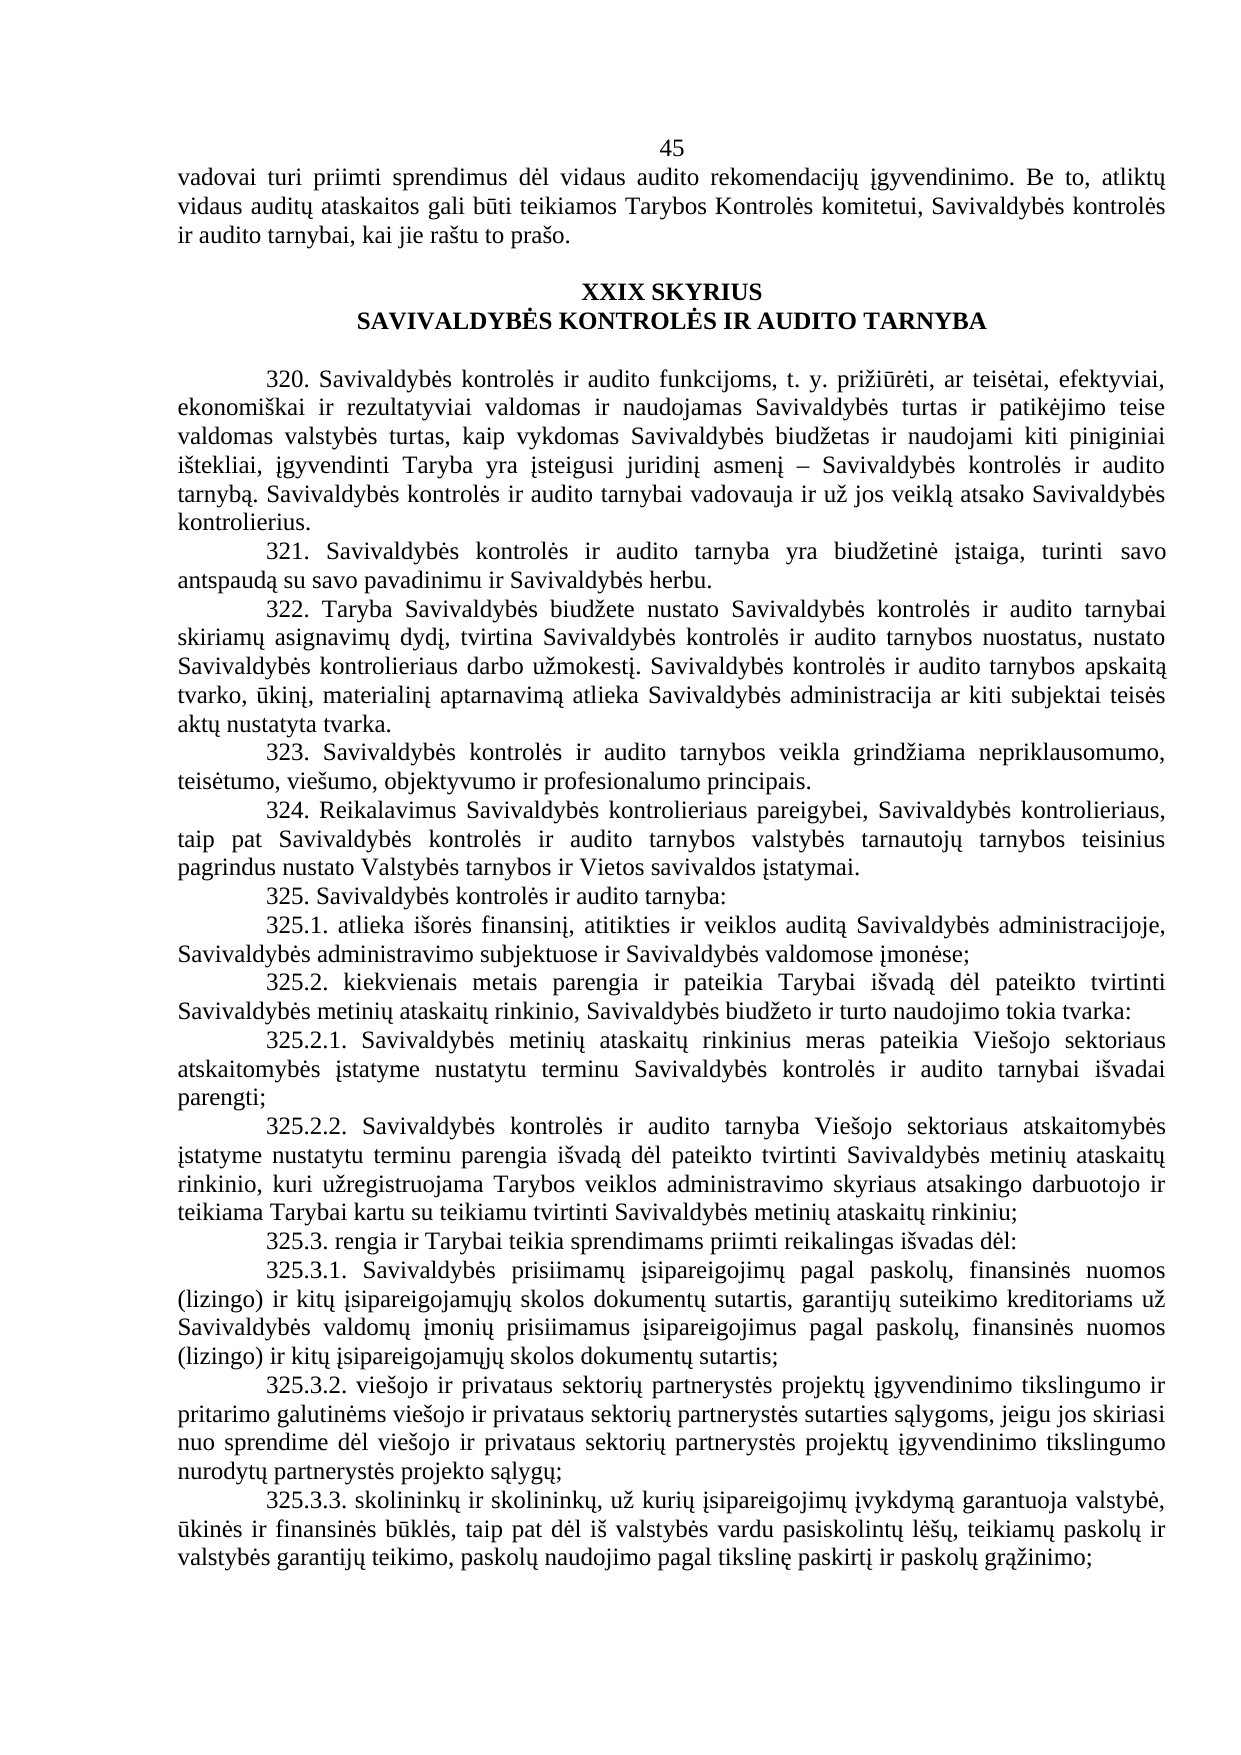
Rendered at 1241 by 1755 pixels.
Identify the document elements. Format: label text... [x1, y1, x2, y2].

text 323. Savivaldybės kontrolės ir audito tarnybos veikla grindžiama nepriklausomumo, teisėtumo, viešumo, objektyvumo ir profesionalumo principais. [177, 737, 1166, 795]
text 325.3.3. skolininkų ir skolininkų, už kurių įsipareigojimų įvykdymą garantuoja valstybė, ūkinės ir finansinės būklės, taip pat dėl iš valstybės vardu pasiskolintų lėšų, teikiamų paskolų ir valstybės garantijų teikimo, paskolų naudojimo pagal tikslinę paskirtį ir paskolų grąžinimo; [177, 1485, 1166, 1571]
text 324. Reikalavimus Savivaldybės kontrolieriaus pareigybei, Savivaldybės kontrolieriaus, taip pat Savivaldybės kontrolės ir audito tarnybos valstybės tarnautojų tarnybos teisinius pagrindus nustato Valstybės tarnybos ir Vietos savivaldos įstatymai. [177, 795, 1166, 881]
text 320. Savivaldybės kontrolės ir audito funkcijoms, t. y. prižiūrėti, ar teisėtai, efektyviai, ekonomiškai ir rezultatyviai valdomas ir naudojamas Savivaldybės turtas ir patikėjimo teise valdomas valstybės turtas, kaip vykdomas Savivaldybės biudžetas ir naudojami kiti piniginiai ištekliai, įgyvendinti Taryba yra įsteigusi juridinį asmenį – Savivaldybės kontrolės ir audito tarnybą. Savivaldybės kontrolės ir audito tarnybai vadovauja ir už jos veiklą atsako Savivaldybės kontrolierius. [177, 364, 1166, 536]
text 325.3. rengia ir Tarybai teikia sprendimams priimti reikalingas išvadas dėl: [177, 1226, 1166, 1255]
text 322. Taryba Savivaldybės biudžete nustato Savivaldybės kontrolės ir audito tarnybai skiriamų asignavimų dydį, tvirtina Savivaldybės kontrolės ir audito tarnybos nuostatus, nustato Savivaldybės kontrolieriaus darbo užmokestį. Savivaldybės kontrolės ir audito tarnybos apskaitą tvarko, ūkinį, materialinį aptarnavimą atlieka Savivaldybės administracija ar kiti subjektai teisės aktų nustatyta tvarka. [177, 594, 1166, 737]
text 325.3.2. viešojo ir privataus sektorių partnerystės projektų įgyvendinimo tikslingumo ir pritarimo galutinėms viešojo ir privataus sektorių partnerystės sutarties sąlygoms, jeigu jos skiriasi nuo sprendime dėl viešojo ir privataus sektorių partnerystės projektų įgyvendinimo tikslingumo nurodytų partnerystės projekto sąlygų; [177, 1370, 1166, 1485]
text 325.3.1. Savivaldybės prisiimamų įsipareigojimų pagal paskolų, finansinės nuomos (lizingo) ir kitų įsipareigojamųjų skolos dokumentų sutartis, garantijų suteikimo kreditoriams už Savivaldybės valdomų įmonių prisiimamus įsipareigojimus pagal paskolų, finansinės nuomos (lizingo) ir kitų įsipareigojamųjų skolos dokumentų sutartis; [177, 1255, 1166, 1370]
text 321. Savivaldybės kontrolės ir audito tarnyba yra biudžetinė įstaiga, turinti savo antspaudą su savo pavadinimu ir Savivaldybės herbu. [177, 536, 1166, 594]
text 325.2.1. Savivaldybės metinių ataskaitų rinkinius meras pateikia Viešojo sektoriaus atskaitomybės įstatyme nustatytu terminu Savivaldybės kontrolės ir audito tarnybai išvadai parengti; [177, 1025, 1166, 1111]
text vadovai turi priimti sprendimus dėl vidaus audito rekomendacijų įgyvendinimo. Be to, atliktų vidaus auditų ataskaitos gali būti teikiamos Tarybos Kontrolės komitetui, Savivaldybės kontrolės ir audito tarnybai, kai jie raštu to prašo. [177, 162, 1166, 249]
text 325.2.2. Savivaldybės kontrolės ir audito tarnyba Viešojo sektoriaus atskaitomybės įstatyme nustatytu terminu parengia išvadą dėl pateikto tvirtinti Savivaldybės metinių ataskaitų rinkinio, kuri užregistruojama Tarybos veiklos administravimo skyriaus atsakingo darbuotojo ir teikiama Tarybai kartu su teikiamu tvirtinti Savivaldybės metinių ataskaitų rinkiniu; [177, 1111, 1166, 1226]
text XXIX SKYRIUS [177, 277, 1166, 306]
text 325.1. atlieka išorės finansinį, atitikties ir veiklos auditą Savivaldybės administracijoje, Savivaldybės administravimo subjektuose ir Savivaldybės valdomose įmonėse; [177, 910, 1166, 967]
text SAVIVALDYBĖS KONTROLĖS IR AUDITO TARNYBA [177, 306, 1166, 335]
text 325.2. kiekvienais metais parengia ir pateikia Tarybai išvadą dėl pateikto tvirtinti Savivaldybės metinių ataskaitų rinkinio, Savivaldybės biudžeto ir turto naudojimo tokia tvarka: [177, 967, 1166, 1025]
text 325. Savivaldybės kontrolės ir audito tarnyba: [177, 881, 1166, 910]
